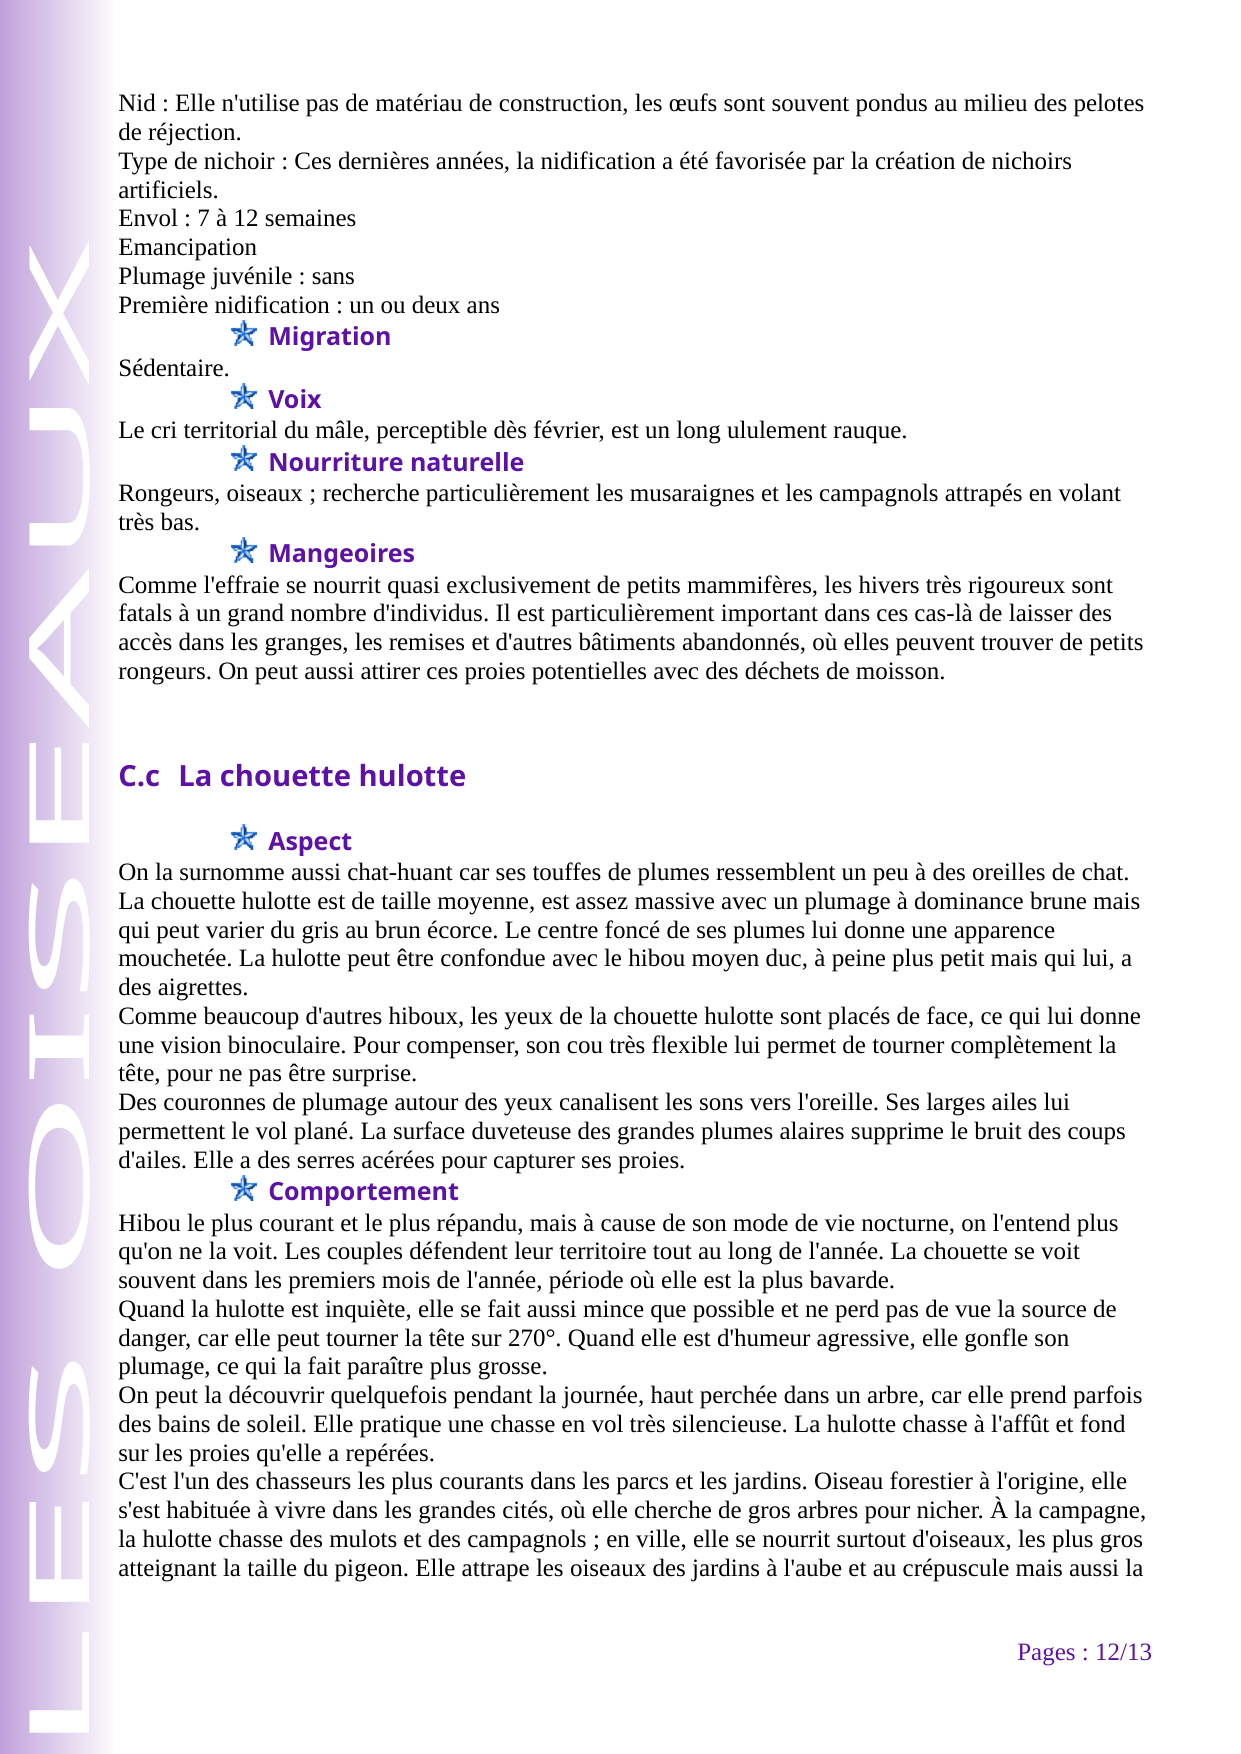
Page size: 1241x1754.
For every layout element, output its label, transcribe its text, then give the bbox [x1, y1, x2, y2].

text Nid : Elle n'utilise pas de matériau de construction, les œufs sont souvent pondus au milieu des pelotes de réjection. [118, 88, 1152, 146]
text Emancipation [118, 232, 1152, 261]
text Des couronnes de plumage autour des yeux canalisent les sons vers l'oreille. Ses larges ailes lui permettent le vol plané. La surface duveteuse des grandes plumes alaires supprime le bruit des coups d'ailes. Elle a des serres acérées pour capturer ses proies. [118, 1087, 1152, 1173]
subtitle Voix [231, 381, 1152, 415]
text On la surnomme aussi chat-huant car ses touffes de plumes ressemblent un peu à des oreilles de chat. La chouette hulotte est de taille moyenne, est assez massive avec un plumage à dominance brune mais qui peut varier du gris au brun écorce. Le centre foncé de ses plumes lui donne une apparence mouchetée. La hulotte peut être confondue avec le hibou moyen duc, à peine plus petit mais qui lui, a des aigrettes. [118, 857, 1152, 1001]
text Rongeurs, oiseaux ; recherche particulièrement les musaraignes et les campagnols attrapés en volant très bas. [118, 478, 1152, 536]
text Envol : 7 à 12 semaines [118, 203, 1152, 232]
picture [231, 537, 257, 563]
text Hibou le plus courant et le plus répandu, mais à cause de son mode de vie nocturne, on l'entend plus qu'on ne la voit. Les couples défendent leur territoire tout au long de l'année. La chouette se voit souvent dans les premiers mois de l'année, période où elle est la plus bavarde. [118, 1208, 1152, 1294]
picture [231, 383, 257, 409]
text C'est l'un des chasseurs les plus courants dans les parcs et les jardins. Oiseau forestier à l'origine, elle s'est habituée à vivre dans les grandes cités, où elle cherche de gros arbres pour nicher. À la campagne, la hulotte chasse des mulots et des campagnols ; en ville, elle se nourrit surtout d'oiseaux, les plus gros atteignant la taille du pigeon. Elle attrape les oiseaux des jardins à l'aube et au crépuscule mais aussi la [118, 1466, 1152, 1581]
text Le cri territorial du mâle, perceptible dès février, est un long ululement rauque. [118, 415, 1152, 444]
text Type de nichoir : Ces dernières années, la nidification a été favorisée par la création de nichoirs artificiels. [118, 146, 1152, 203]
text Quand la hulotte est inquiète, elle se fait aussi mince que possible et ne perd pas de vue la source de danger, car elle peut tourner la tête sur 270°. Quand elle est d'humeur agressive, elle gonfle son plumage, ce qui la fait paraître plus grosse. [118, 1294, 1152, 1380]
text Comme l'effraie se nourrit quasi exclusivement de petits mammifères, les hivers très rigoureux sont fatals à un grand nombre d'individus. Il est particulièrement important dans ces cas-là de laisser des accès dans les granges, les remises et d'autres bâtiments abandonnés, où elles peuvent trouver de petits rongeurs. On peut aussi attirer ces proies potentielles avec des déchets de moisson. [118, 570, 1152, 685]
text Sédentaire. [118, 353, 1152, 381]
picture [231, 445, 257, 471]
subtitle Migration [231, 318, 1152, 353]
picture [231, 320, 257, 346]
subtitle Comportement [231, 1173, 1152, 1208]
text On peut la découvrir quelquefois pendant la journée, haut perchée dans un arbre, car elle prend parfois des bains de soleil. Elle pratique une chasse en vol très silencieuse. La hulotte chasse à l'affût et fond sur les proies qu'elle a repérées. [118, 1380, 1152, 1466]
picture [231, 1175, 257, 1201]
text Comme beaucoup d'autres hiboux, les yeux de la chouette hulotte sont placés de face, ce qui lui donne une vision binoculaire. Pour compenser, son cou très flexible lui permet de tourner complètement la tête, pour ne pas être surprise. [118, 1001, 1152, 1087]
picture [231, 824, 257, 850]
subtitle Mangeoires [231, 536, 1152, 570]
subtitle Nourriture naturelle [231, 444, 1152, 478]
text Plumage juvénile : sans [118, 261, 1152, 290]
subtitle Aspect [231, 823, 1152, 857]
text Première nidification : un ou deux ans [118, 290, 1152, 318]
subtitle La chouette hulotte [118, 755, 1152, 794]
